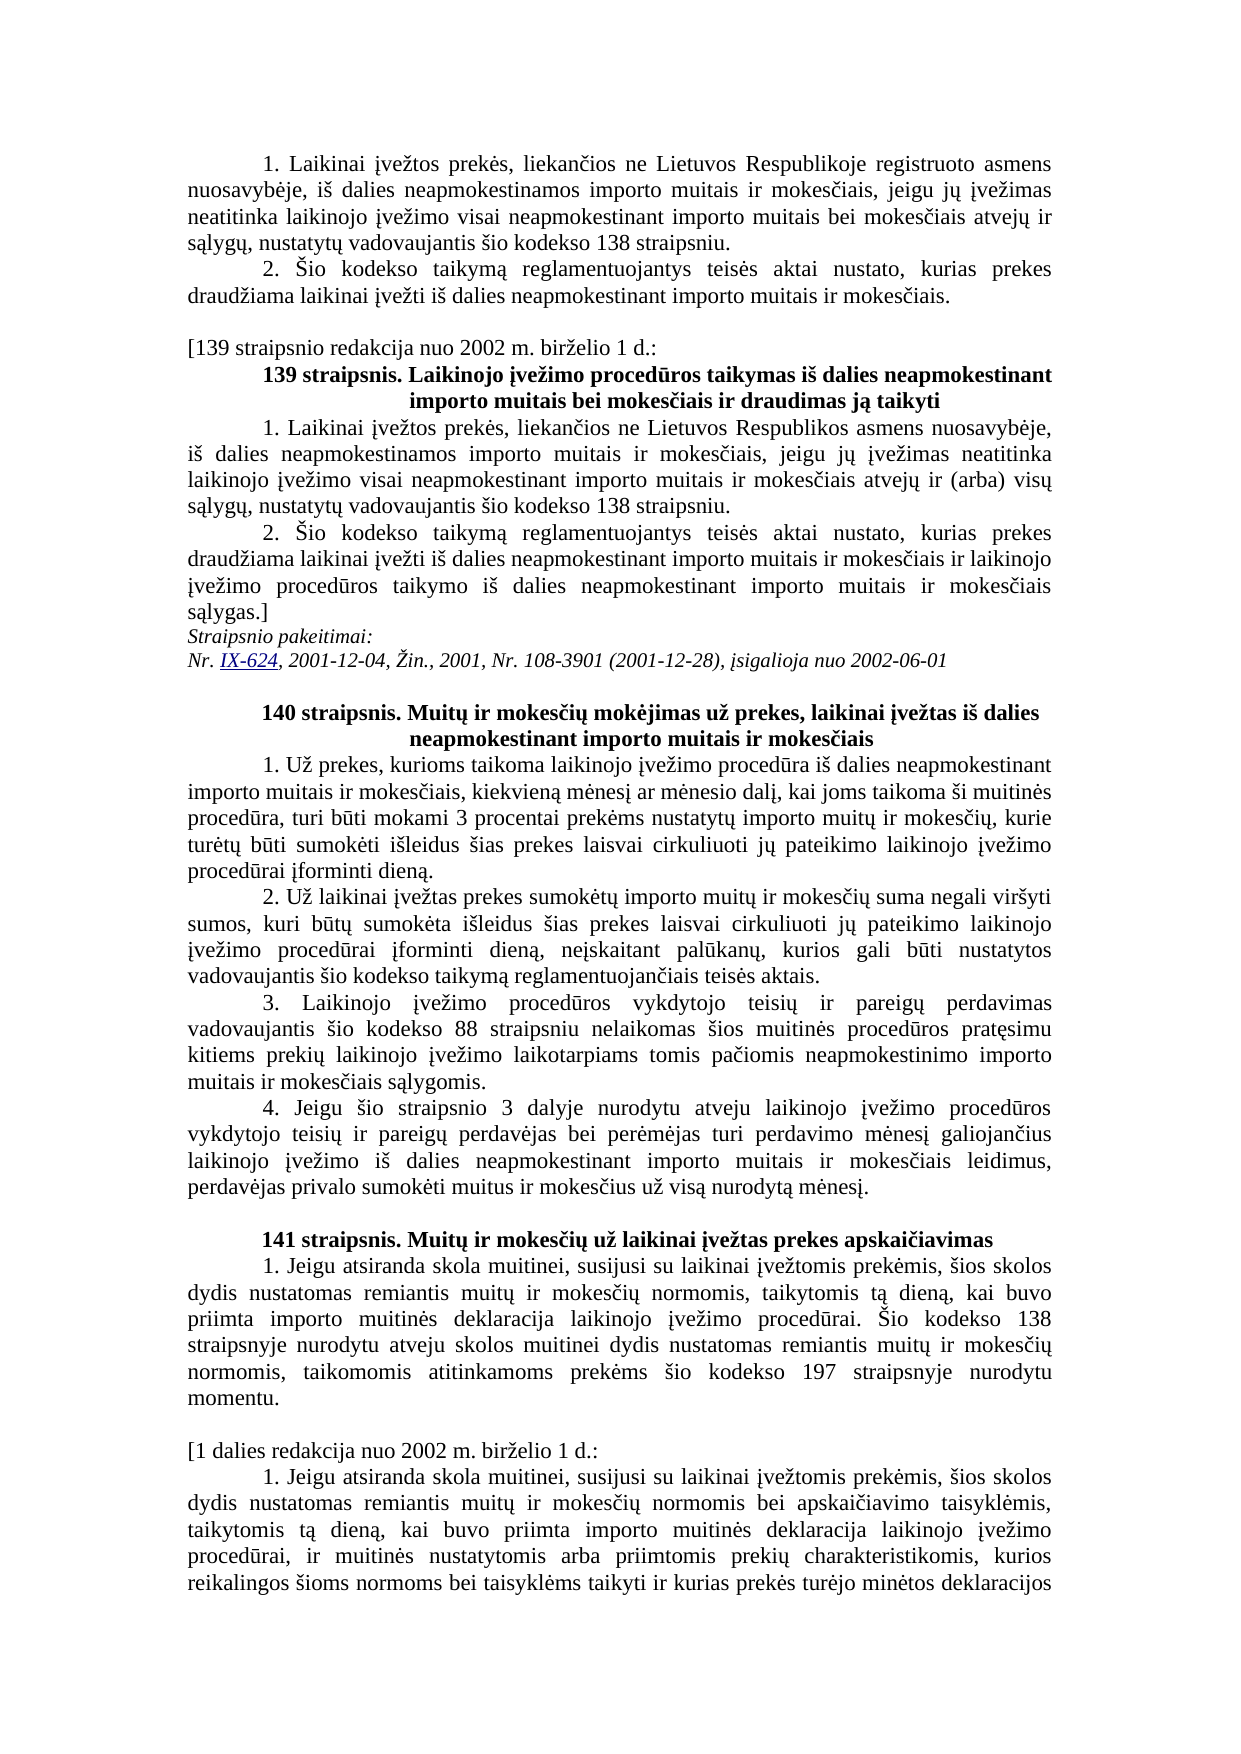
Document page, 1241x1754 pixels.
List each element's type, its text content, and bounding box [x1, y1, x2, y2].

text 4. Jeigu šio straipsnio 3 dalyje nurodytu atveju laikinojo įvežimo procedūros vykdytojo teisių ir pareigų perdavėjas bei perėmėjas turi perdavimo mėnesį galiojančius laikinojo įvežimo iš dalies neapmokestinant importo muitais ir mokesčiais leidimus, perdavėjas privalo sumokėti muitus ir mokesčius už visą nurodytą mėnesį. [187, 1094, 1053, 1199]
text 2. Už laikinai įvežtas prekes sumokėtų importo muitų ir mokesčių suma negali viršyti sumos, kuri būtų sumokėta išleidus šias prekes laisvai cirkuliuoti jų pateikimo laikinojo įvežimo procedūrai įforminti dieną, neįskaitant palūkanų, kurios gali būti nustatytos vadovaujantis šio kodekso taikymą reglamentuojančiais teisės aktais. [187, 883, 1053, 989]
text Nr. IX-624, 2001-12-04, Žin., 2001, Nr. 108-3901 (2001-12-28), įsigalioja nuo 2002-06-01 [187, 648, 1053, 672]
text 1. Už prekes, kurioms taikoma laikinojo įvežimo procedūra iš dalies neapmokestinant importo muitais ir mokesčiais, kiekvieną mėnesį ar mėnesio dalį, kai joms taikoma ši muitinės procedūra, turi būti mokami 3 procentai prekėms nustatytų importo muitų ir mokesčių, kurie turėtų būti sumokėti išleidus šias prekes laisvai cirkuliuoti jų pateikimo laikinojo įvežimo procedūrai įforminti dieną. [187, 752, 1053, 883]
text 1. Jeigu atsiranda skola muitinei, susijusi su laikinai įvežtomis prekėmis, šios skolos dydis nustatomas remiantis muitų ir mokesčių normomis, taikytomis tą dieną, kai buvo priimta importo muitinės deklaracija laikinojo įvežimo procedūrai. Šio kodekso 138 straipsnyje nurodytu atveju skolos muitinei dydis nustatomas remiantis muitų ir mokesčių normomis, taikomomis atitinkamoms prekėms šio kodekso 197 straipsnyje nurodytu momentu. [187, 1252, 1053, 1410]
text 139 straipsnis. Laikinojo įvežimo procedūros taikymas iš dalies neapmokestinant [262, 361, 1053, 387]
text 1. Laikinai įvežtos prekės, liekančios ne Lietuvos Respublikos asmens nuosavybėje, iš dalies neapmokestinamos importo muitais ir mokesčiais, jeigu jų įvežimas neatitinka laikinojo įvežimo visai neapmokestinant importo muitais ir mokesčiais atvejų ir (arba) visų sąlygų, nustatytų vadovaujantis šio kodekso 138 straipsniu. [187, 413, 1053, 519]
text 3. Laikinojo įvežimo procedūros vykdytojo teisių ir pareigų perdavimas vadovaujantis šio kodekso 88 straipsniu nelaikomas šios muitinės procedūros pratęsimu kitiems prekių laikinojo įvežimo laikotarpiams tomis pačiomis neapmokestinimo importo muitais ir mokesčiais sąlygomis. [187, 989, 1053, 1094]
text 141 straipsnis. Muitų ir mokesčių už laikinai įvežtas prekes apskaičiavimas [187, 1226, 1053, 1252]
text 1. Jeigu atsiranda skola muitinei, susijusi su laikinai įvežtomis prekėmis, šios skolos dydis nustatomas remiantis muitų ir mokesčių normomis bei apskaičiavimo taisyklėmis, taikytomis tą dieną, kai buvo priimta importo muitinės deklaracija laikinojo įvežimo procedūrai, ir muitinės nustatytomis arba priimtomis prekių charakteristikomis, kurios reikalingos šioms normoms bei taisyklėms taikyti ir kurias prekės turėjo minėtos deklaracijos [187, 1463, 1053, 1595]
text 2. Šio kodekso taikymą reglamentuojantys teisės aktai nustato, kurias prekes draudžiama laikinai įvežti iš dalies neapmokestinant importo muitais ir mokesčiais ir laikinojo įvežimo procedūros taikymo iš dalies neapmokestinant importo muitais ir mokesčiais sąlygas.] [187, 519, 1053, 624]
text [1 dalies redakcija nuo 2002 m. birželio 1 d.: [187, 1437, 1053, 1463]
text [139 straipsnio redakcija nuo 2002 m. birželio 1 d.: [187, 334, 1053, 361]
text 2. Šio kodekso taikymą reglamentuojantys teisės aktai nustato, kurias prekes draudžiama laikinai įvežti iš dalies neapmokestinant importo muitais ir mokesčiais. [187, 255, 1053, 308]
text importo muitais bei mokesčiais ir draudimas ją taikyti [409, 387, 1053, 413]
text 1. Laikinai įvežtos prekės, liekančios ne Lietuvos Respublikoje registruoto asmens nuosavybėje, iš dalies neapmokestinamos importo muitais ir mokesčiais, jeigu jų įvežimas neatitinka laikinojo įvežimo visai neapmokestinant importo muitais bei mokesčiais atvejų ir sąlygų, nustatytų vadovaujantis šio kodekso 138 straipsniu. [187, 150, 1053, 255]
text neapmokestinant importo muitais ir mokesčiais [337, 725, 1053, 752]
text 140 straipsnis. Muitų ir mokesčių mokėjimas už prekes, laikinai įvežtas iš dalies [187, 699, 1053, 725]
text Straipsnio pakeitimai: [187, 624, 1053, 648]
